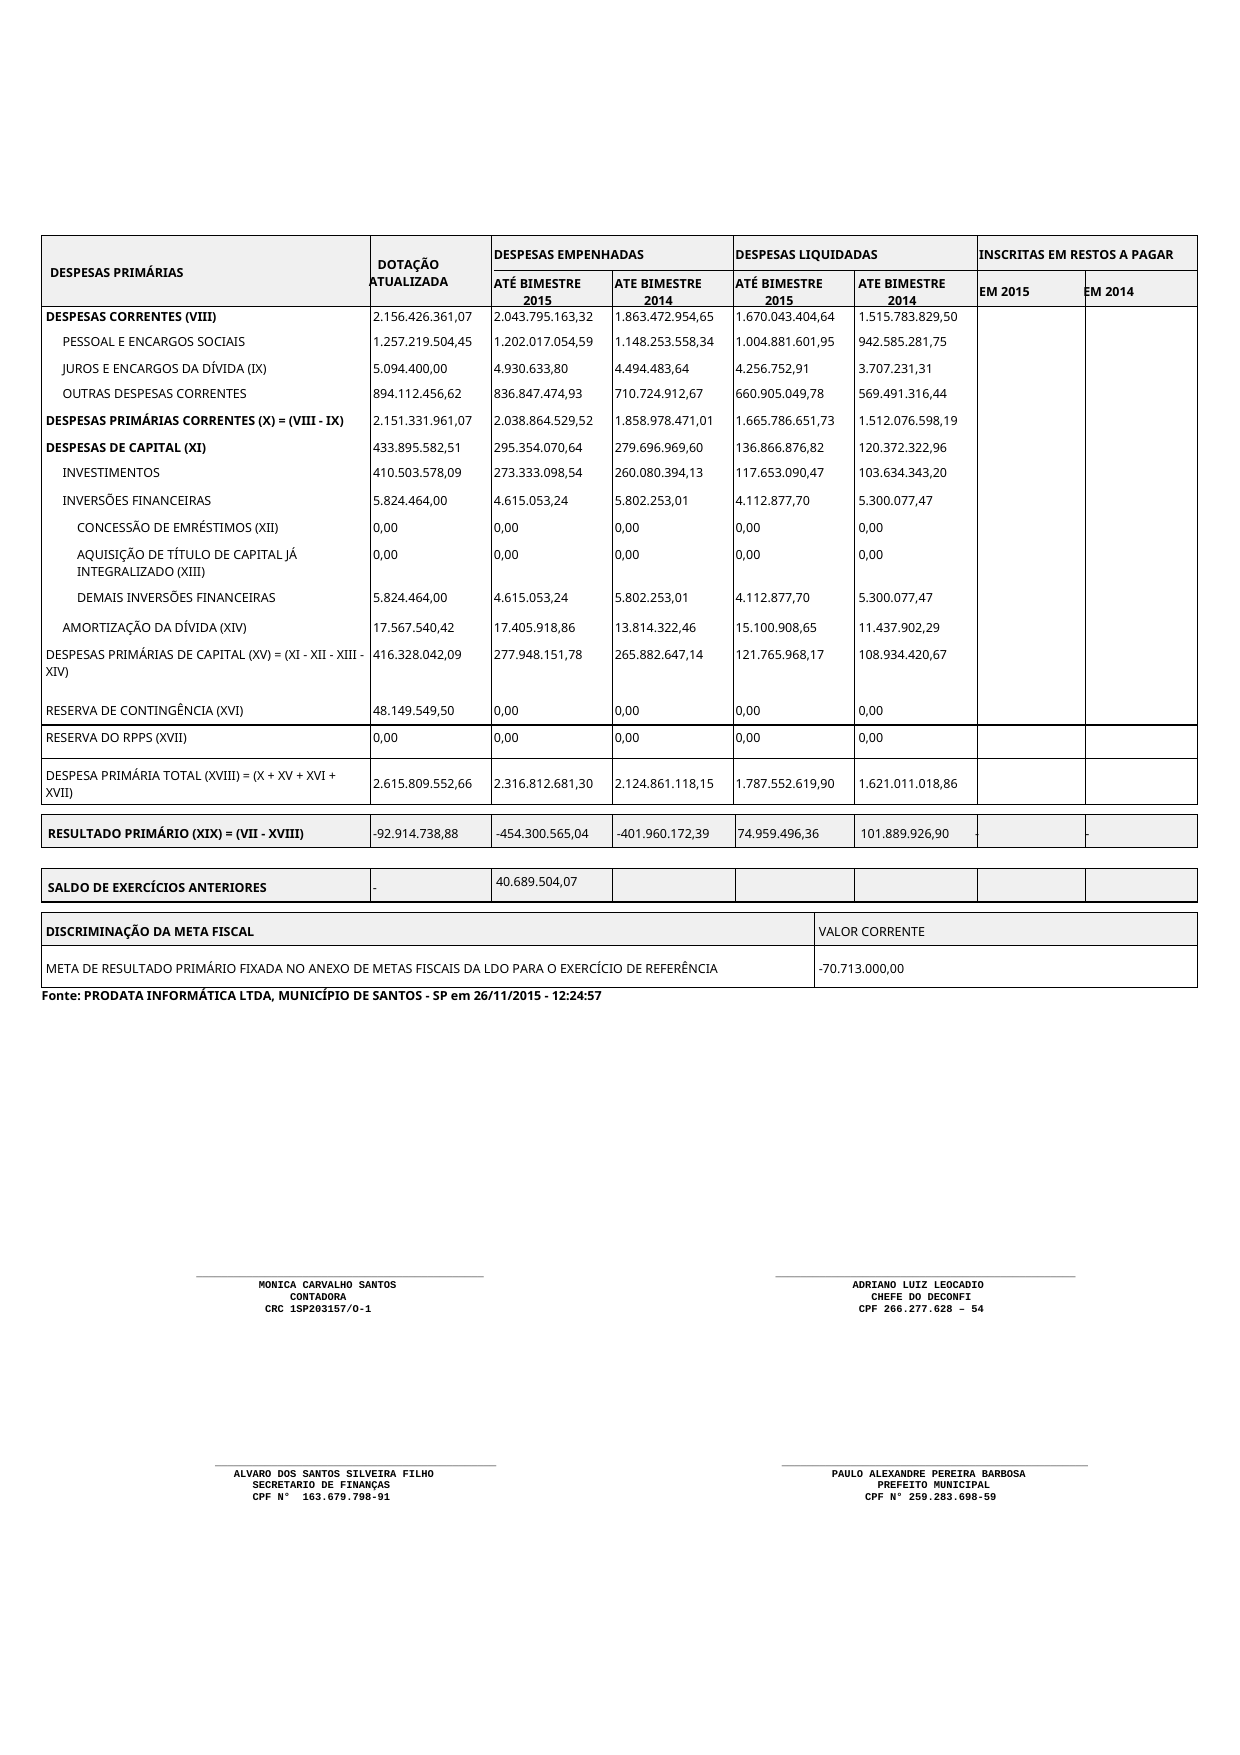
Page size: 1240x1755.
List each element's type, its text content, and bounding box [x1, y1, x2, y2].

text SECRETARIO DE FINANÇAS PREFEITO MUNICIPAL [46, 1480, 1093, 1492]
text ALVARO DOS SANTOS SILVEIRA FILHO PAULO ALEXANDRE PEREIRA BARBOSA [46, 1468, 1093, 1480]
text ______________________________________________ ________________________________________________ [46, 1268, 1093, 1280]
text CRC 1SP203157/O-1 CPF 266.277.628 – 54 [46, 1303, 1093, 1315]
text CPF N° 163.679.798-91 CPF N° 259.283.698-59 [46, 1492, 1093, 1504]
text CONTADORA CHEFE DO DECONFI [46, 1292, 1093, 1303]
text _____________________________________________ _________________________________________________ [46, 1457, 1093, 1468]
text MONICA CARVALHO SANTOS ADRIANO LUIZ LEOCADIO [46, 1280, 1093, 1292]
